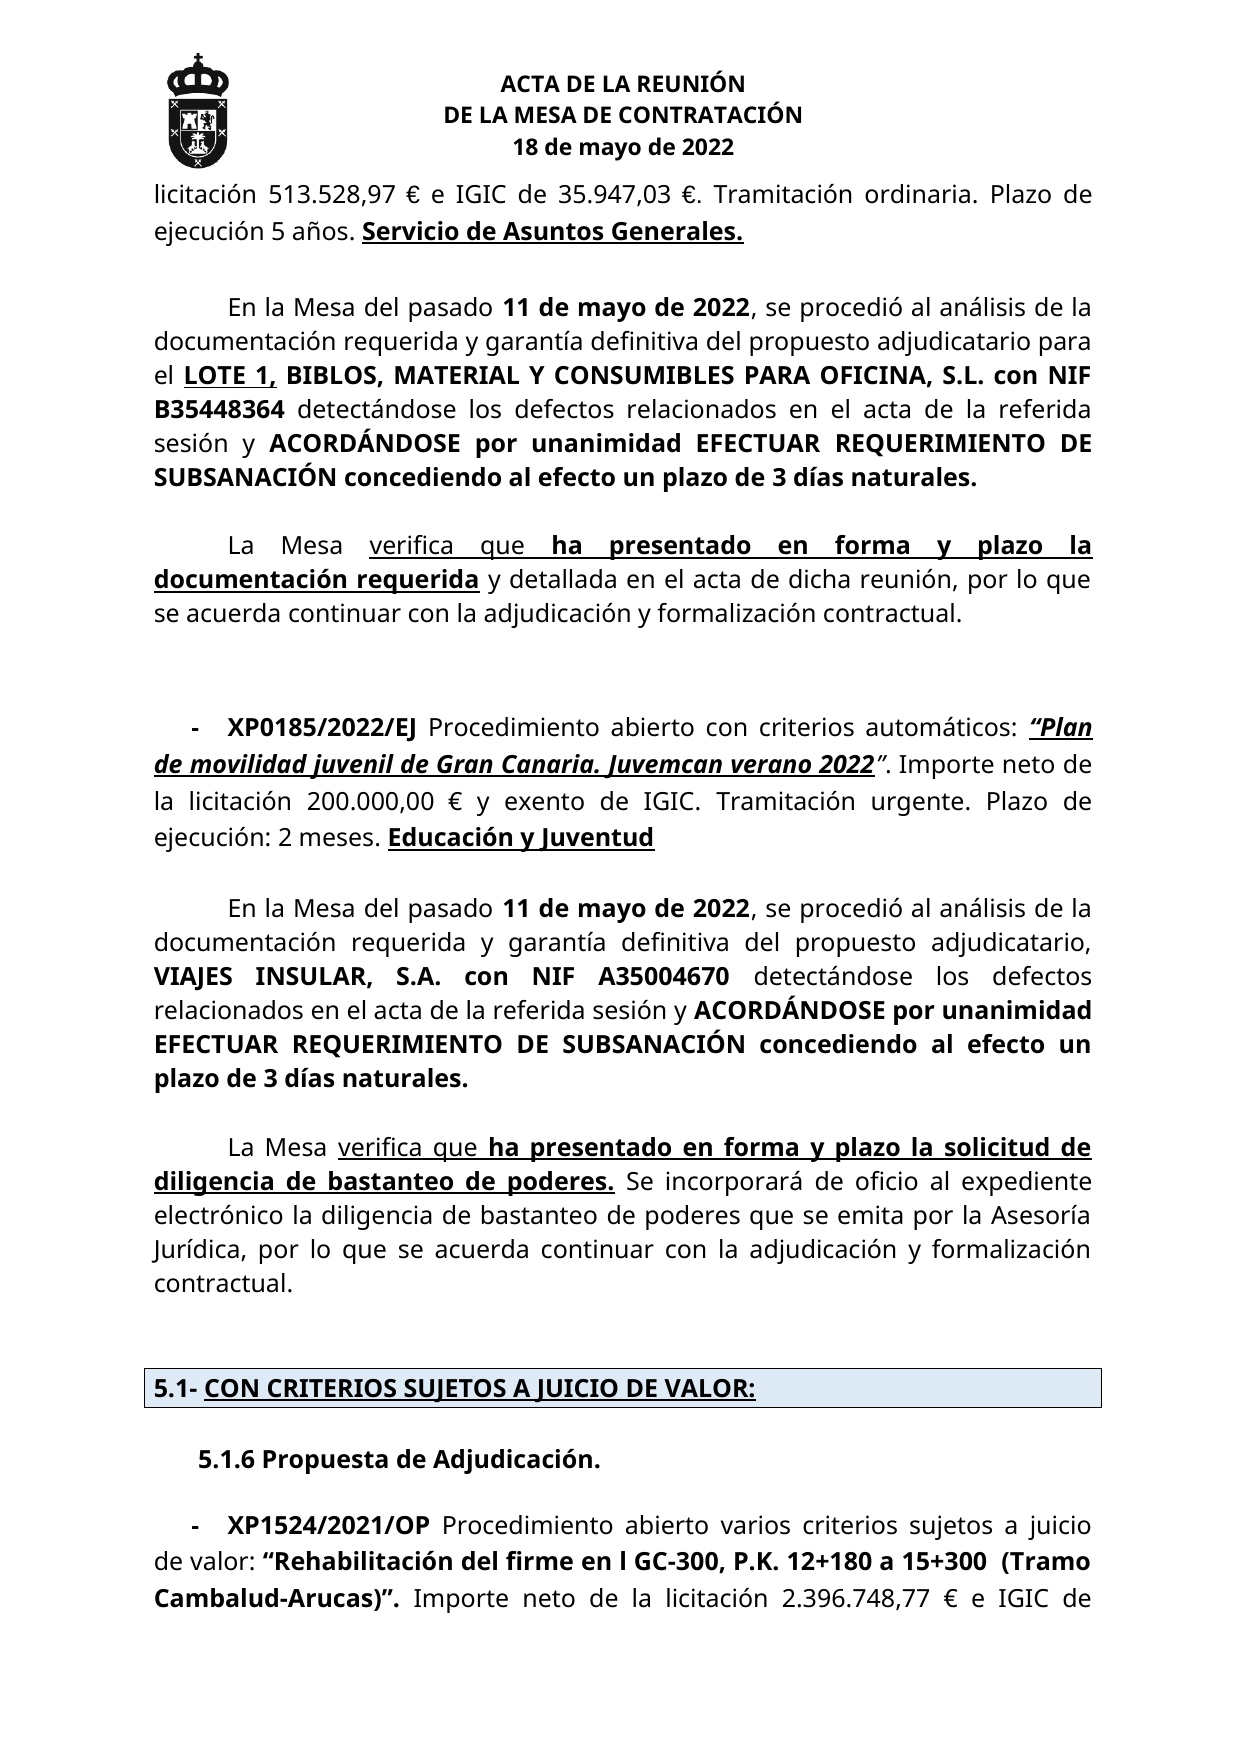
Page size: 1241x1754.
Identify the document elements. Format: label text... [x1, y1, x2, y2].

text 5.1- CON CRITERIOS SUJETOS A JUICIO DE VALOR: [145, 1369, 1101, 1407]
text licitación 513.528,97 € e IGIC de 35.947,03 €. Tramitación ordinaria. Plazo de ejecución 5 años. Servicio de Asuntos Generales. [153, 176, 1093, 247]
list XP0185/2022/EJ Procedimiento abierto con criterios automáticos: “Plan de movilidad juvenil de Gran Canaria. Juvemcan verano 2022”. Importe neto de la licitación 200.000,00 € y exento de IGIC. Tramitación urgente. Plazo de ejecución: 2 meses. Educación y Juventud [153, 709, 1093, 854]
text 5.1.6 Propuesta de Adjudicación. [153, 1442, 1093, 1476]
text La Mesa verifica que ha presentado en forma y plazo la documentación requerida y detallada en el acta de dicha reunión, por lo que se acuerda continuar con la adjudicación y formalización contractual. [153, 528, 1093, 630]
text En la Mesa del pasado 11 de mayo de 2022, se procedió al análisis de la documentación requerida y garantía definitiva del propuesto adjudicatario, VIAJES INSULAR, S.A. con NIF A35004670 detectándose los defectos relacionados en el acta de la referida sesión y ACORDÁNDOSE por unanimidad EFECTUAR REQUERIMIENTO DE SUBSANACIÓN concediendo al efecto un plazo de 3 días naturales. [153, 891, 1093, 1095]
picture [164, 50, 231, 171]
text En la Mesa del pasado 11 de mayo de 2022, se procedió al análisis de la documentación requerida y garantía definitiva del propuesto adjudicatario para el LOTE 1, BIBLOS, MATERIAL Y CONSUMIBLES PARA OFICINA, S.L. con NIF B35448364 detectándose los defectos relacionados en el acta de la referida sesión y ACORDÁNDOSE por unanimidad EFECTUAR REQUERIMIENTO DE SUBSANACIÓN concediendo al efecto un plazo de 3 días naturales. [153, 289, 1093, 494]
text La Mesa verifica que ha presentado en forma y plazo la solicitud de diligencia de bastanteo de poderes. Se incorporará de oficio al expediente electrónico la diligencia de bastanteo de poderes que se emita por la Asesoría Jurídica, por lo que se acuerda continuar con la adjudicación y formalización contractual. [153, 1129, 1093, 1299]
list XP1524/2021/OP Procedimiento abierto varios criterios sujetos a juicio de valor: “Rehabilitación del firme en l GC-300, P.K. 12+180 a 15+300 (Tramo Cambalud-Arucas)”. Importe neto de la licitación 2.396.748,77 € e IGIC de [153, 1507, 1093, 1615]
